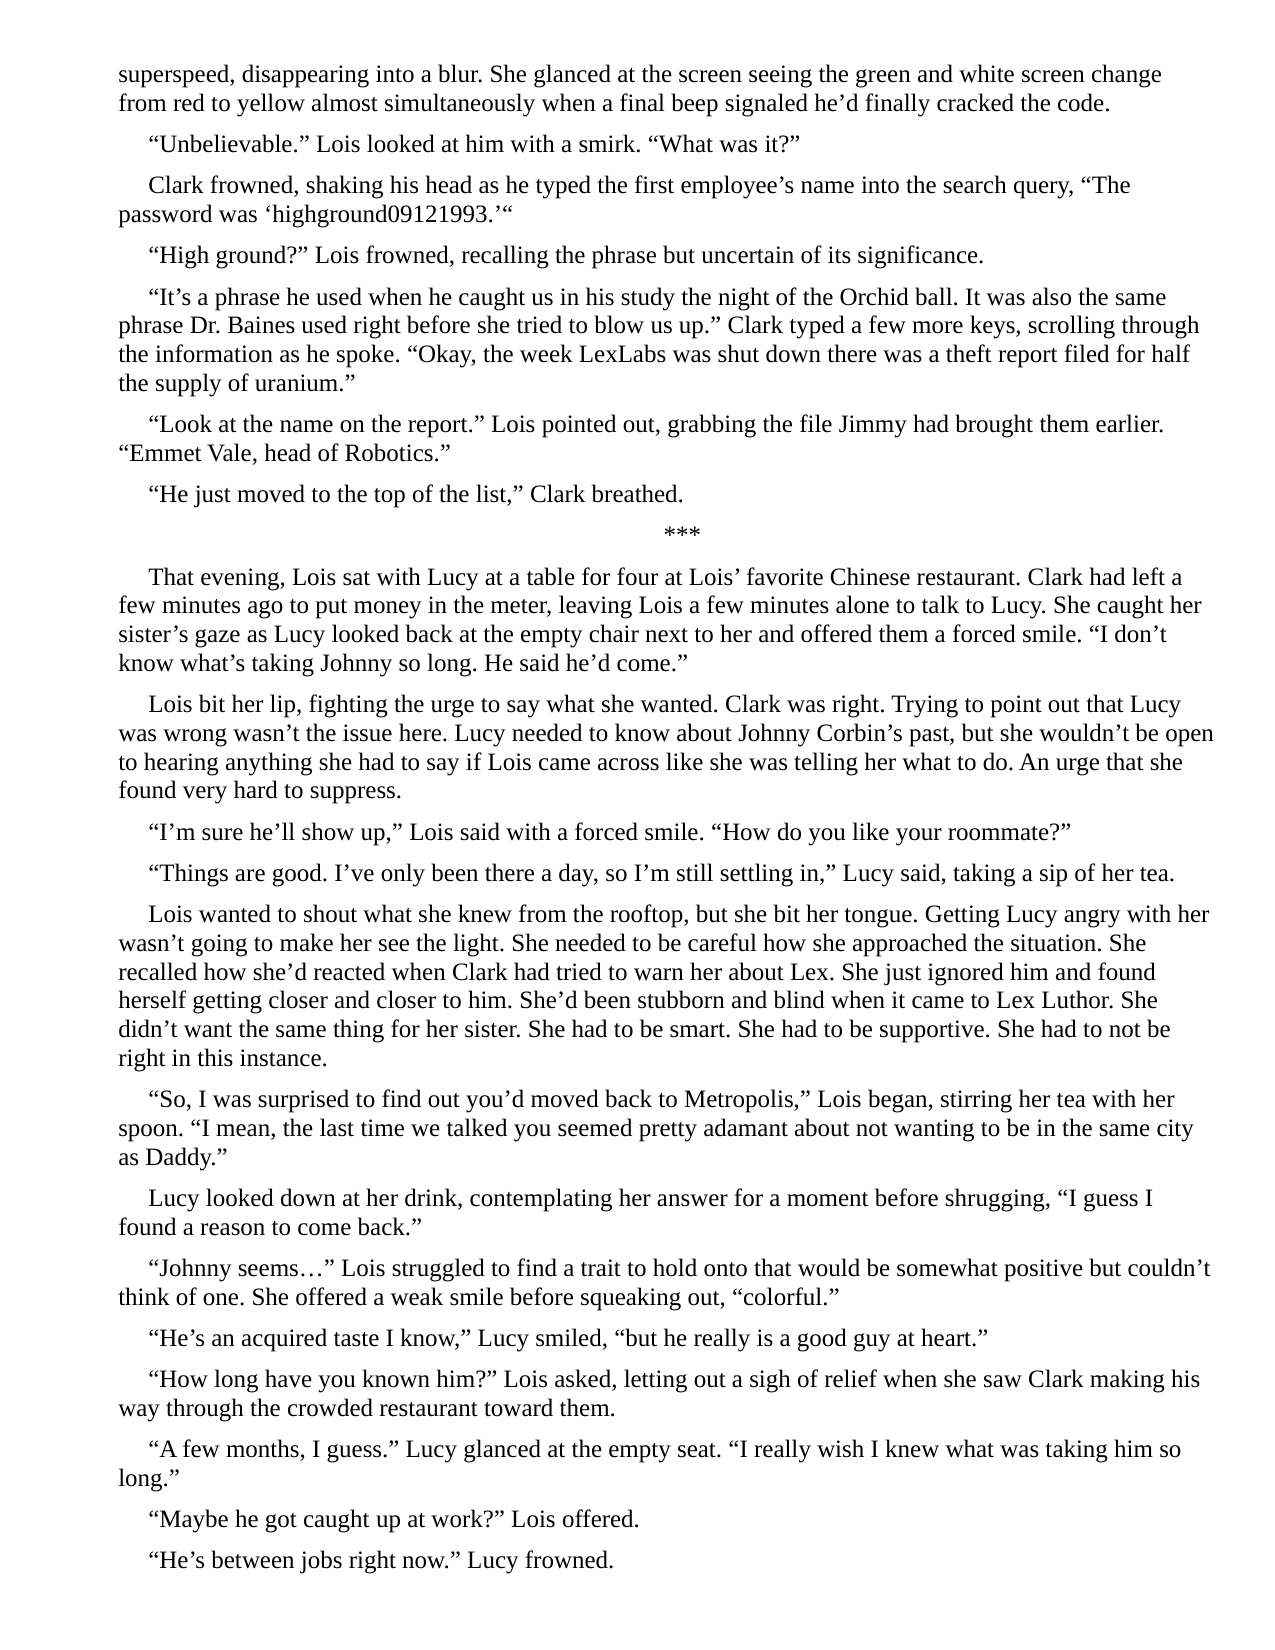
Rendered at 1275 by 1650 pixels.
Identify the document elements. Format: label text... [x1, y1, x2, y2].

text “How long have you known him?” Lois asked, letting out a sigh of relief when she saw Clark making his way through the crowded restaurant toward them. [118, 1364, 1216, 1422]
text superspeed, disappearing into a blur. She glanced at the screen seeing the green and white screen change from red to yellow almost simultaneously when a final beep signaled he’d finally cracked the code. [118, 59, 1216, 117]
text “It’s a phrase he used when he caught us in his study the night of the Orchid ball. It was also the same phrase Dr. Baines used right before she tried to blow us up.” Clark typed a few more keys, scrolling through the information as he spoke. “Okay, the week LexLabs was shut down there was a theft report filed for half the supply of uranium.” [118, 282, 1216, 397]
text “Look at the name on the report.” Lois pointed out, grabbing the file Jimmy had brought them earlier. “Emmet Vale, head of Robotics.” [118, 409, 1216, 467]
text Lois bit her lip, fighting the urge to say what she wanted. Clark was right. Trying to point out that Lucy was wrong wasn’t the issue here. Lucy needed to know about Johnny Corbin’s past, but she wouldn’t be open to hearing anything she had to say if Lois came across like she was telling her what to do. An urge that she found very hard to suppress. [118, 689, 1216, 804]
text “He just moved to the top of the list,” Clark breathed. [118, 479, 1216, 508]
text “Things are good. I’ve only been there a day, so I’m still settling in,” Lucy said, taking a sip of her tea. [118, 858, 1216, 887]
text “So, I was surprised to find out you’d moved back to Metropolis,” Lois began, stirring her tea with her spoon. “I mean, the last time we talked you seemed pretty adamant about not wanting to be in the same city as Daddy.” [118, 1084, 1216, 1170]
text Clark frowned, shaking his head as he typed the first employee’s name into the search query, “The password was ‘highground09121993.’“ [118, 170, 1216, 228]
text “Johnny seems…” Lois struggled to find a trait to hold onto that would be somewhat positive but couldn’t think of one. She offered a weak smile before squeaking out, “colorful.” [118, 1253, 1216, 1310]
text *** [118, 520, 1216, 549]
text That evening, Lois sat with Lucy at a table for four at Lois’ favorite Chinese restaurant. Clark had left a few minutes ago to put money in the meter, leaving Lois a few minutes alone to talk to Lucy. She caught her sister’s gaze as Lucy looked back at the empty chair next to her and offered them a forced smile. “I don’t know what’s taking Johnny so long. He said he’d come.” [118, 562, 1216, 677]
text Lois wanted to shout what she knew from the rooftop, but she bit her tongue. Getting Lucy angry with her wasn’t going to make her see the light. She needed to be careful how she approached the situation. She recalled how she’d reacted when Clark had tried to warn her about Lex. She just ignored him and found herself getting closer and closer to him. She’d been stubborn and blind when it came to Lex Luthor. She didn’t want the same thing for her sister. She had to be smart. She had to be supportive. She had to not be right in this instance. [118, 899, 1216, 1072]
text “He’s between jobs right now.” Lucy frowned. [118, 1545, 1216, 1574]
text “A few months, I guess.” Lucy glanced at the empty seat. “I really wish I knew what was taking him so long.” [118, 1434, 1216, 1492]
text Lucy looked down at her drink, contemplating her answer for a moment before shrugging, “I guess I found a reason to come back.” [118, 1183, 1216, 1240]
text “High ground?” Lois frowned, recalling the phrase but uncertain of its significance. [118, 240, 1216, 269]
text “I’m sure he’ll show up,” Lois said with a forced smile. “How do you like your roommate?” [118, 817, 1216, 845]
text “Unbelievable.” Lois looked at him with a smirk. “What was it?” [118, 129, 1216, 158]
text “He’s an acquired taste I know,” Lucy smiled, “but he really is a good guy at heart.” [118, 1323, 1216, 1352]
text “Maybe he got caught up at work?” Lois offered. [118, 1504, 1216, 1533]
